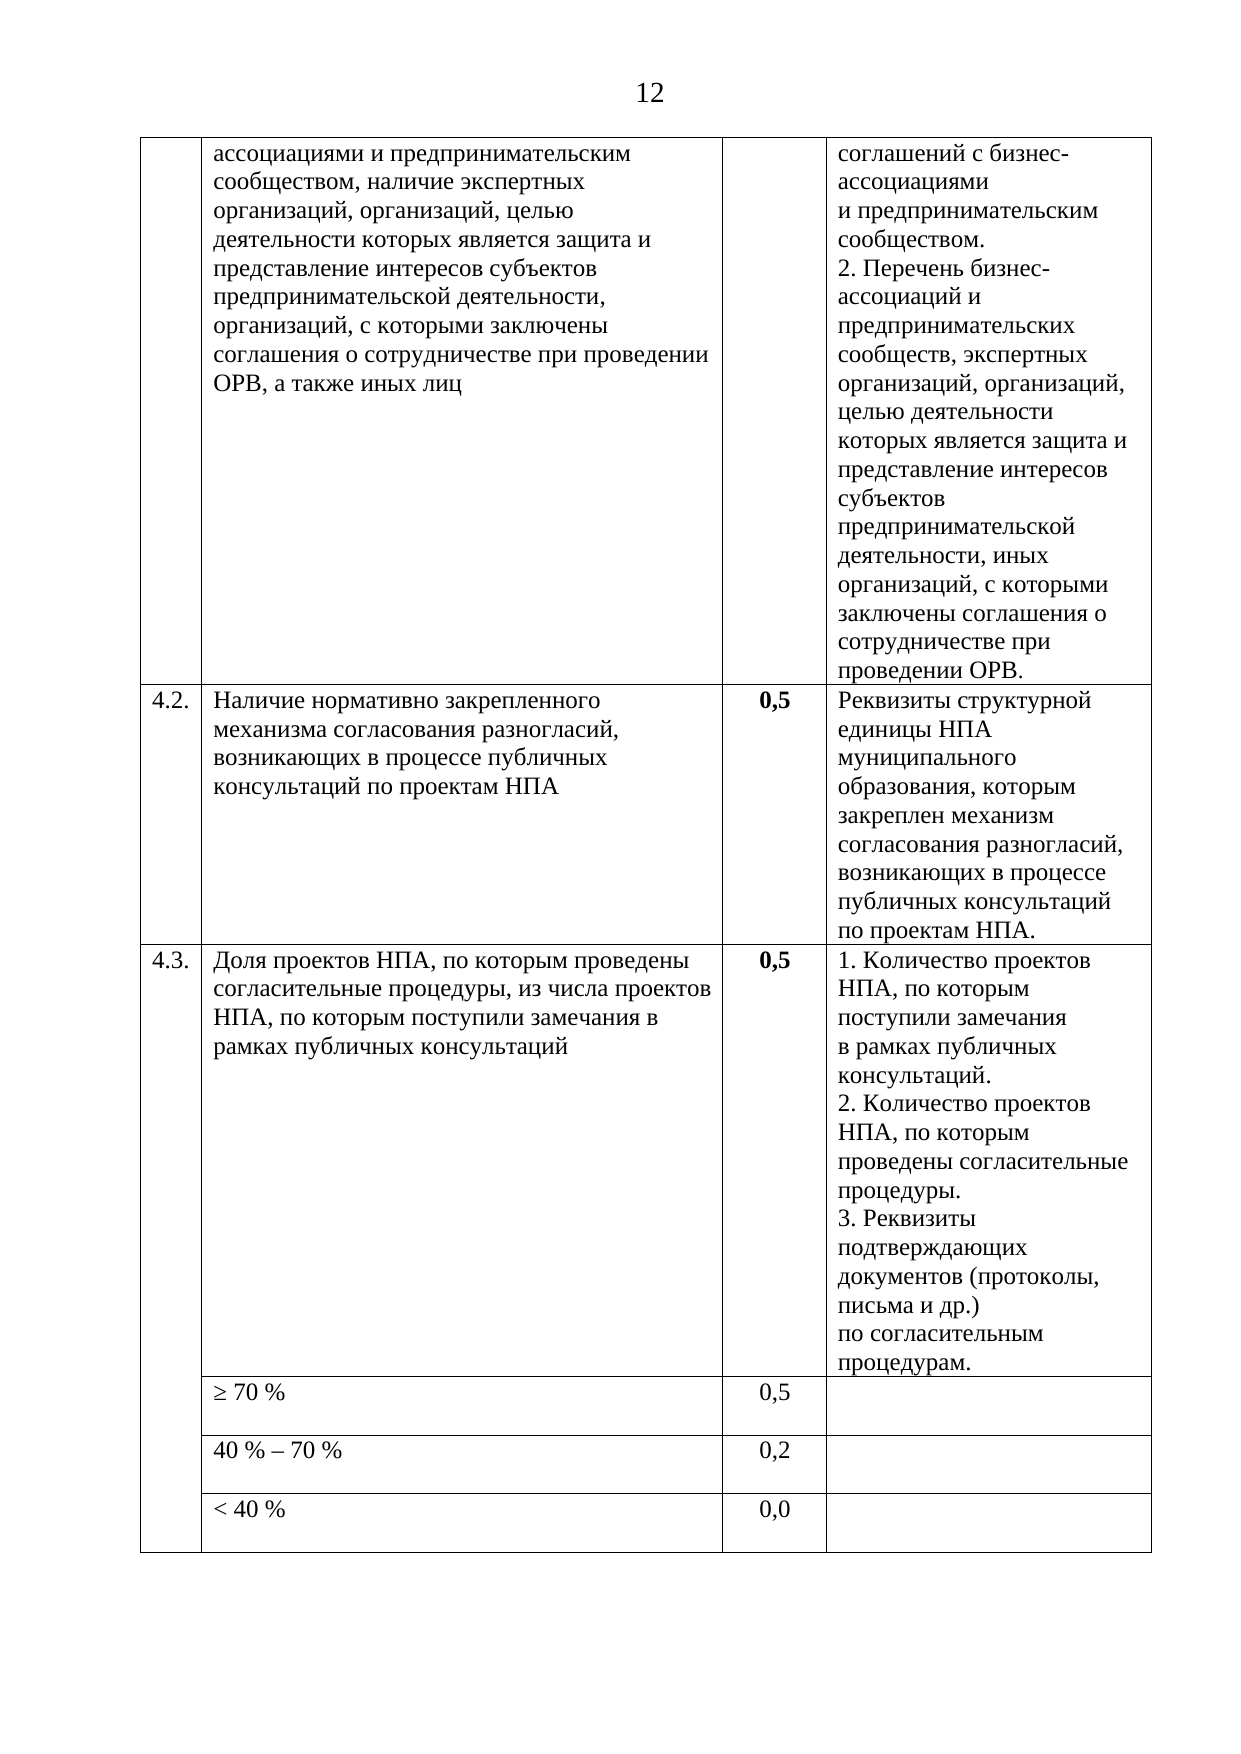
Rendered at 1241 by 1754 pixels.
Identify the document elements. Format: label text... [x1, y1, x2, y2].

table_cell [827, 1494, 1151, 1552]
table_cell 4.2. [141, 685, 201, 944]
table_cell 40 % – 70 % [202, 1436, 722, 1493]
table_cell Доля проектов НПА, по которым проведены согласительные процедуры, из числа проектов НПА, по которым поступили замечания в рамках публичных консультаций [202, 945, 722, 1376]
table_cell [827, 1436, 1151, 1493]
table_cell 0,0 [723, 1494, 826, 1552]
table_cell ассоциациями и предпринимательским сообществом, наличие экспертных организаций, организаций, целью деятельности которых является защита и представление интересов субъектов предпринимательской деятельности, организаций, с которыми заключены соглашения о сотрудничестве при проведении ОРВ, а также иных лиц [202, 138, 722, 684]
table_cell ≥ 70 % [202, 1377, 722, 1434]
table_cell < 40 % [202, 1494, 722, 1552]
table_cell соглашений с бизнес-ассоциациями и предпринимательским сообществом. 2. Перечень бизнес-ассоциаций и предпринимательских сообществ, экспертных организаций, организаций, целью деятельности которых является защита и представление интересов субъектов предпринимательской деятельности, иных организаций, с которыми заключены соглашения о сотрудничестве при проведении ОРВ. [827, 138, 1151, 684]
table_cell 0,5 [723, 945, 826, 1376]
table_cell 0,2 [723, 1436, 826, 1493]
table_cell [141, 138, 201, 684]
table_cell 0,5 [723, 1377, 826, 1434]
table_cell [723, 138, 826, 684]
table_cell Реквизиты структурной единицы НПА муниципального образования, которым закреплен механизм согласования разногласий, возникающих в процессе публичных консультаций по проектам НПА. [827, 685, 1151, 944]
table_cell Наличие нормативно закрепленного механизма согласования разногласий, возникающих в процессе публичных консультаций по проектам НПА [202, 685, 722, 944]
table_cell 0,5 [723, 685, 826, 944]
table_cell [827, 1377, 1151, 1434]
table_cell 4.3. [141, 945, 201, 1552]
table_cell 1. Количество проектов НПА, по которым поступили замечания в рамках публичных консультаций. 2. Количество проектов НПА, по которым проведены согласительные процедуры. 3. Реквизиты подтверждающих документов (протоколы, письма и др.) по согласительным процедурам. [827, 945, 1151, 1376]
